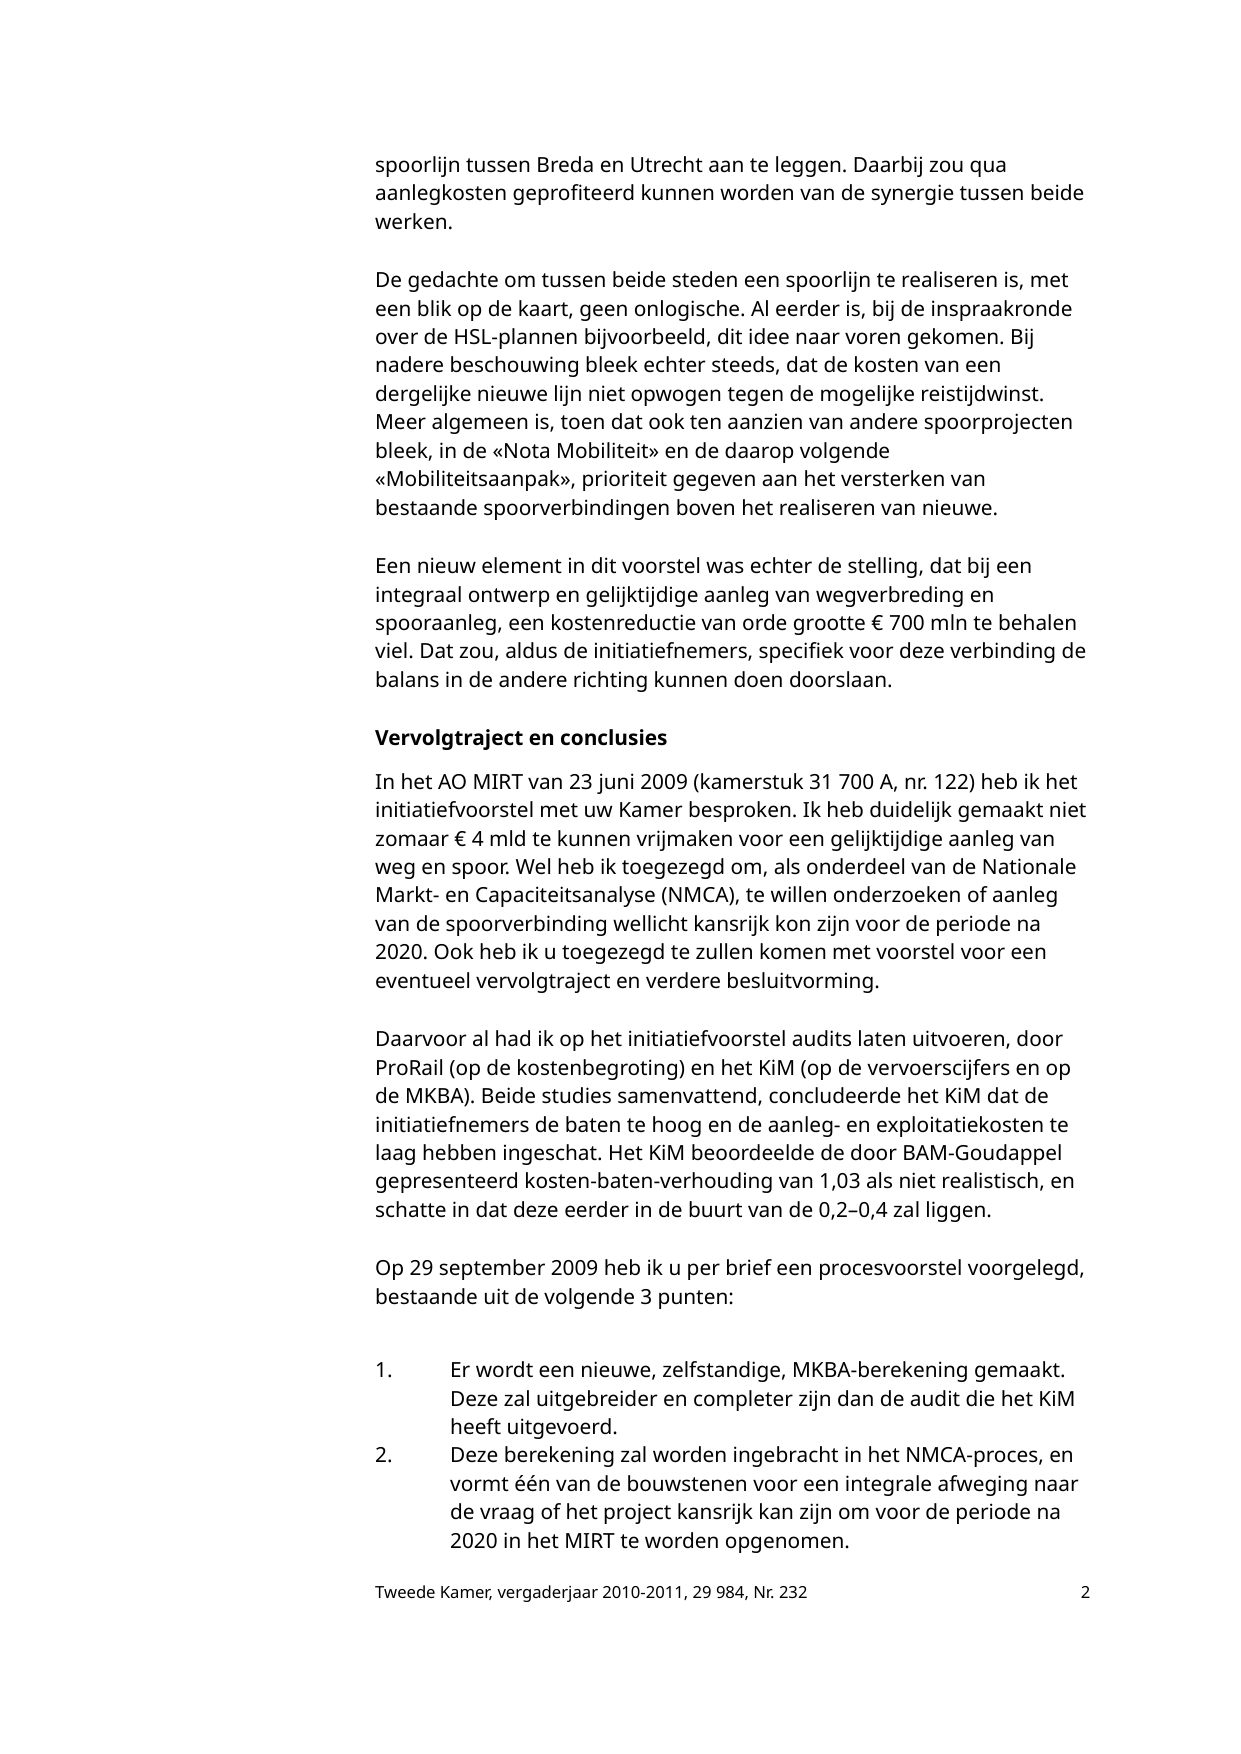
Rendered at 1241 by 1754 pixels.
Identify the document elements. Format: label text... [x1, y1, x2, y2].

text Een nieuw element in dit voorstel was echter de stelling, dat bij een integraal ontwerp en gelijktijdige aanleg van wegverbreding en spooraanleg, een kostenreductie van orde grootte € 700 mln te behalen viel. Dat zou, aldus de initiatiefnemers, specifiek voor deze verbinding de balans in de andere richting kunnen doen doorslaan. [375, 608, 1090, 750]
list Er wordt een nieuwe, zelfstandige, MKBA-berekening gemaakt. Deze zal uitgebreider en completer zijn dan de audit die het KiM heeft uitgevoerd. [375, 1412, 1090, 1497]
text De gedachte om tussen beide steden een spoorlijn te realiseren is, met een blik op de kaart, geen onlogische. Al eerder is, bij de inspraakronde over de HSL-plannen bijvoorbeeld, dit idee naar voren gekomen. Bij nadere beschouwing bleek echter steeds, dat de kosten van een dergelijke nieuwe lijn niet opwogen tegen de mogelijke reistijdwinst. Meer algemeen is, toen dat ook ten aanzien van andere spoorprojecten bleek, in de «Nota Mobiliteit» en de daarop volgende «Mobiliteitsaanpak», prioriteit gegeven aan het versterken van bestaande spoorverbindingen boven het realiseren van nieuwe. [375, 322, 1090, 578]
text In het AO MIRT van 23 juni 2009 (kamerstuk 31 700 A, nr. 122) heb ik het initiatiefvoorstel met uw Kamer besproken. Ik heb duidelijk gemaakt niet zomaar € 4 mld te kunnen vrijmaken voor een gelijktijdige aanleg van weg en spoor. Wel heb ik toegezegd om, als onderdeel van de Nationale Markt- en Capaciteitsanalyse (NMCA), te willen onderzoeken of aanleg van de spoorverbinding wellicht kansrijk kon zijn voor de periode na 2020. Ook heb ik u toegezegd te zullen komen met voorstel voor een eventueel vervolgtraject en verdere besluitvorming. [375, 824, 1090, 1051]
text Vervolgtraject en conclusies [375, 780, 1090, 809]
text Op 29 september 2009 heb ik u per brief een procesvoorstel voorgelegd, bestaande uit de volgende 3 punten: [375, 1310, 1090, 1367]
text In het kader van de planstudie voor het verbreden van de A27 is in 2007 een marktconsultatie gehouden, waarin marktpartijen zijn gevraagd mee te denken. Een van de daarbij ingediende initiatieven betrof het voorstel om, tegelijkertijd met het verbreden van de A27, een nieuwe spoorlijn tussen Breda en Utrecht aan te leggen. Daarbij zou qua aanlegkosten geprofiteerd kunnen worden van de synergie tussen beide werken. [375, 150, 1090, 292]
list Deze berekening zal worden ingebracht in het NMCA-proces, en vormt één van de bouwstenen voor een integrale afweging naar de vraag of het project kansrijk kan zijn om voor de periode na 2020 in het MIRT te worden opgenomen. [375, 1497, 1090, 1554]
text Daarvoor al had ik op het initiatiefvoorstel audits laten uitvoeren, door ProRail (op de kostenbegroting) en het KiM (op de vervoerscijfers en op de MKBA). Beide studies samenvattend, concludeerde het KiM dat de initiatiefnemers de baten te hoog en de aanleg- en exploitatiekosten te laag hebben ingeschat. Het KiM beoordeelde de door BAM-Goudappel gepresenteerd kosten-baten-verhouding van 1,03 als niet realistisch, en schatte in dat deze eerder in de buurt van de 0,2–0,4 zal liggen. [375, 1081, 1090, 1280]
